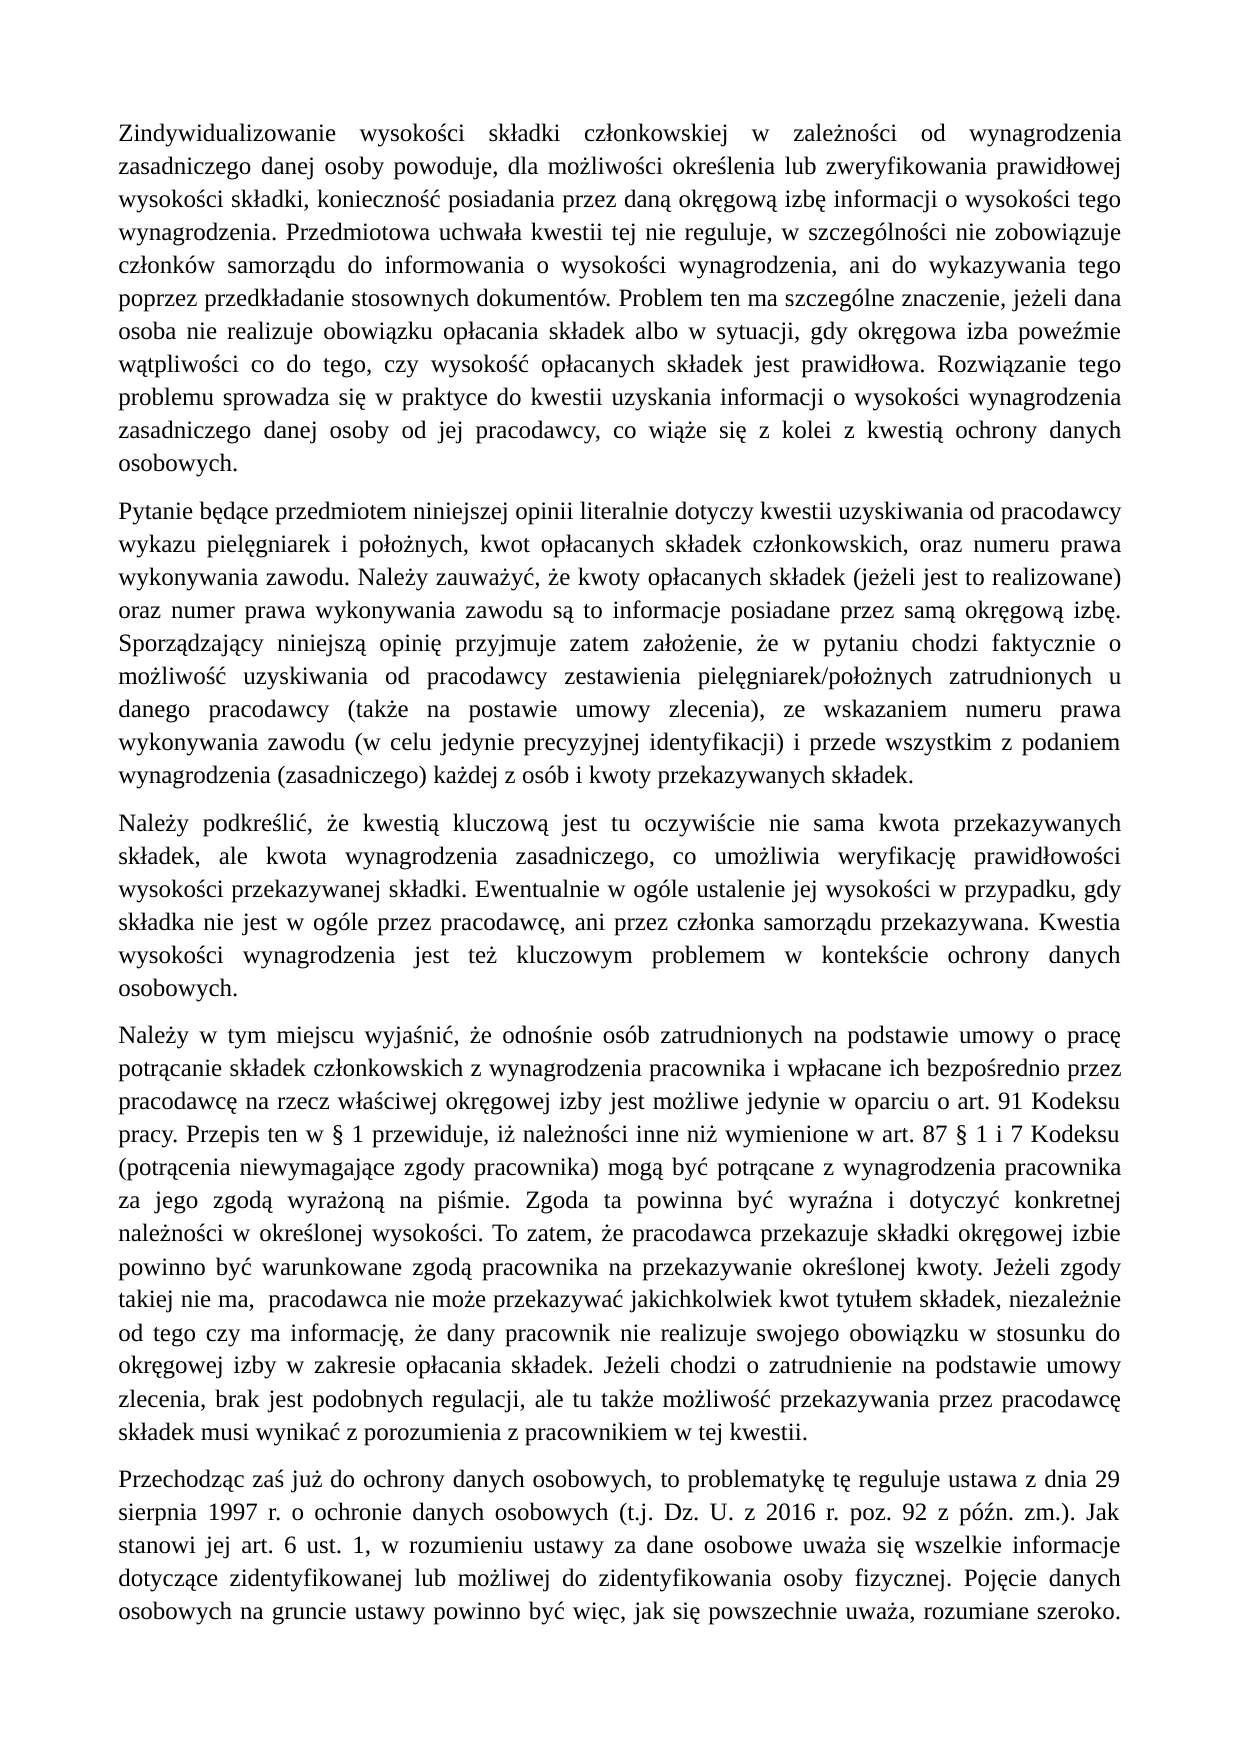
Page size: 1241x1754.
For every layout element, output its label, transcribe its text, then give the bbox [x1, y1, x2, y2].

text Zindywidualizowanie wysokości składki członkowskiej w zależności od wynagrodzenia zasadniczego danej osoby powoduje, dla możliwości określenia lub zweryfikowania prawidłowej wysokości składki, konieczność posiadania przez daną okręgową izbę informacji o wysokości tego wynagrodzenia. Przedmiotowa uchwała kwestii tej nie reguluje, w szczególności nie zobowiązuje członków samorządu do informowania o wysokości wynagrodzenia, ani do wykazywania tego poprzez przedkładanie stosownych dokumentów. Problem ten ma szczególne znaczenie, jeżeli dana osoba nie realizuje obowiązku opłacania składek albo w sytuacji, gdy okręgowa izba poweźmie wątpliwości co do tego, czy wysokość opłacanych składek jest prawidłowa. Rozwiązanie tego problemu sprowadza się w praktyce do kwestii uzyskania informacji o wysokości wynagrodzenia zasadniczego danej osoby od jej pracodawcy, co wiąże się z kolei z kwestią ochrony danych osobowych. [118, 118, 1122, 477]
text Przechodząc zaś już do ochrony danych osobowych, to problematykę tę reguluje ustawa z dnia 29 sierpnia 1997 r. o ochronie danych osobowych (t.j. Dz. U. z 2016 r. poz. 92 z późn. zm.). Jak stanowi jej art. 6 ust. 1, w rozumieniu ustawy za dane osobowe uważa się wszelkie informacje dotyczące zidentyfikowanej lub możliwej do zidentyfikowania osoby fizycznej. Pojęcie danych osobowych na gruncie ustawy powinno być więc, jak się powszechnie uważa, rozumiane szeroko. [118, 1464, 1122, 1625]
text Należy w tym miejscu wyjaśnić, że odnośnie osób zatrudnionych na podstawie umowy o pracę potrącanie składek członkowskich z wynagrodzenia pracownika i wpłacane ich bezpośrednio przez pracodawcę na rzecz właściwej okręgowej izby jest możliwe jedynie w oparciu o art. 91 Kodeksu pracy. Przepis ten w § 1 przewiduje, iż należności inne niż wymienione w art. 87 § 1 i 7 Kodeksu (potrącenia niewymagające zgody pracownika) mogą być potrącane z wynagrodzenia pracownika za jego zgodą wyrażoną na piśmie. Zgoda ta powinna być wyraźna i dotyczyć konkretnej należności w określonej wysokości. To zatem, że pracodawca przekazuje składki okręgowej izbie powinno być warunkowane zgodą pracownika na przekazywanie określonej kwoty. Jeżeli zgody takiej nie ma, pracodawca nie może przekazywać jakichkolwiek kwot tytułem składek, niezależnie od tego czy ma informację, że dany pracownik nie realizuje swojego obowiązku w stosunku do okręgowej izby w zakresie opłacania składek. Jeżeli chodzi o zatrudnienie na podstawie umowy zlecenia, brak jest podobnych regulacji, ale tu także możliwość przekazywania przez pracodawcę składek musi wynikać z porozumienia z pracownikiem w tej kwestii. [118, 1020, 1122, 1445]
text Pytanie będące przedmiotem niniejszej opinii literalnie dotyczy kwestii uzyskiwania od pracodawcy wykazu pielęgniarek i położnych, kwot opłacanych składek członkowskich, oraz numeru prawa wykonywania zawodu. Należy zauważyć, że kwoty opłacanych składek (jeżeli jest to realizowane) oraz numer prawa wykonywania zawodu są to informacje posiadane przez samą okręgową izbę. Sporządzający niniejszą opinię przyjmuje zatem założenie, że w pytaniu chodzi faktycznie o możliwość uzyskiwania od pracodawcy zestawienia pielęgniarek/położnych zatrudnionych u danego pracodawcy (także na postawie umowy zlecenia), ze wskazaniem numeru prawa wykonywania zawodu (w celu jedynie precyzyjnej identyfikacji) i przede wszystkim z podaniem wynagrodzenia (zasadniczego) każdej z osób i kwoty przekazywanych składek. [118, 496, 1122, 789]
text Należy podkreślić, że kwestią kluczową jest tu oczywiście nie sama kwota przekazywanych składek, ale kwota wynagrodzenia zasadniczego, co umożliwia weryfikację prawidłowości wysokości przekazywanej składki. Ewentualnie w ogóle ustalenie jej wysokości w przypadku, gdy składka nie jest w ogóle przez pracodawcę, ani przez członka samorządu przekazywana. Kwestia wysokości wynagrodzenia jest też kluczowym problemem w kontekście ochrony danych osobowych. [118, 808, 1122, 1002]
